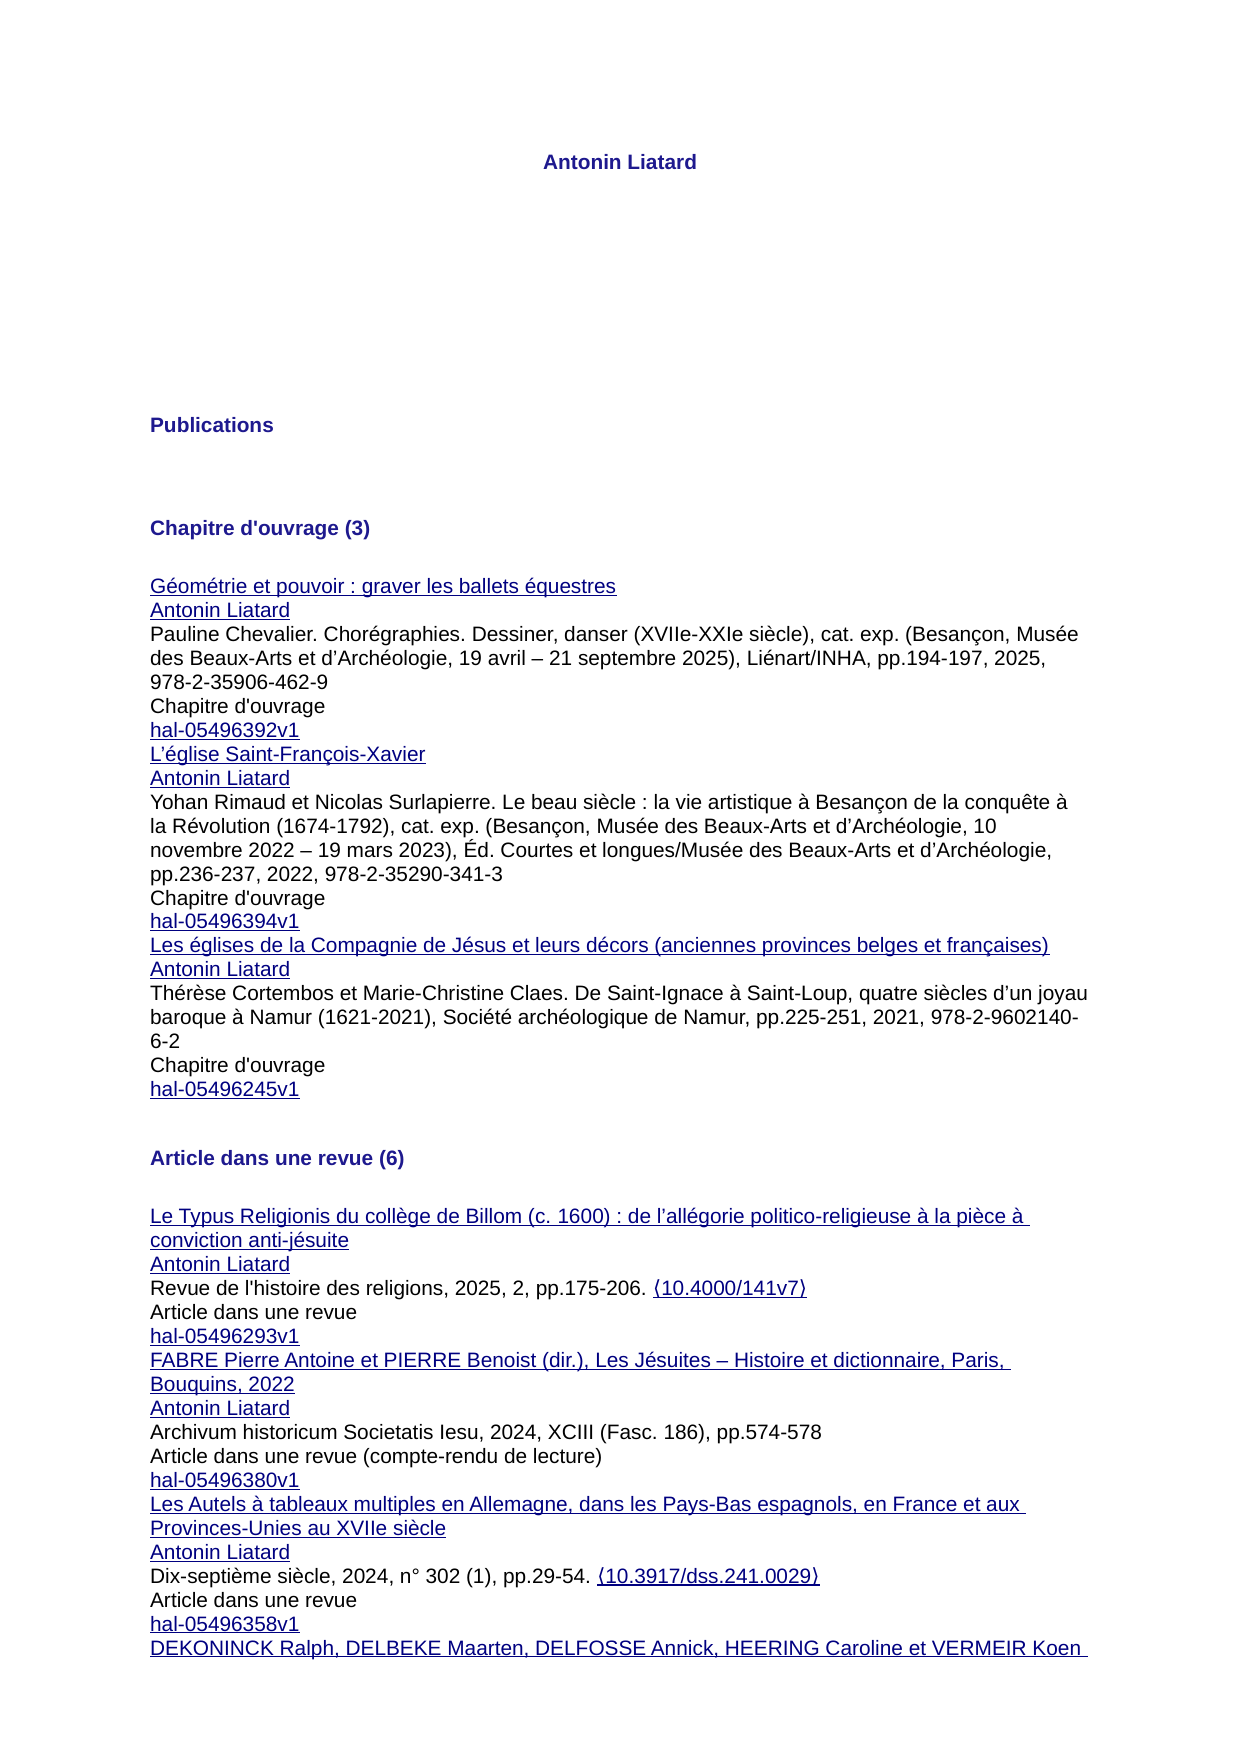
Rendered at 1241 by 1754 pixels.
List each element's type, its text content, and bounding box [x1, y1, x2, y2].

table_cell DEKONINCK Ralph, DELBEKE Maarten, DELFOSSE Annick, HEERING Caroline et VERMEIR Koen [150, 1635, 1090, 1659]
table_cell L’église Saint-François-Xavier Antonin Liatard Yohan Rimaud et Nicolas Surlapierre. Le beau siècle : la vie artistique à Besançon de la conquête à la Révolution (1674-1792), cat. exp. (Besançon, Musée des Beaux-Arts et d’Archéologie, 10 novembre 2022 – 19 mars 2023), Éd. Courtes et longues/Musée des Beaux-Arts et d’Archéologie, pp.236-237, 2022, 978-2-35290-341-3 Chapitre d'ouvrage hal-05496394v1 [150, 742, 1090, 933]
table_cell Les Autels à tableaux multiples en Allemagne, dans les Pays-Bas espagnols, en France et aux Provinces-Unies au XVIIe siècle Antonin Liatard Dix-septième siècle, 2024, n° 302 (1), pp.29-54. ⟨10.3917/dss.241.0029⟩ Article dans une revue hal-05496358v1 [150, 1492, 1090, 1635]
table_cell FABRE Pierre Antoine et PIERRE Benoist (dir.), Les Jésuites – Histoire et dictionnaire, Paris, Bouquins, 2022 Antonin Liatard Archivum historicum Societatis Iesu, 2024, XCIII (Fasc. 186), pp.574-578 Article dans une revue (compte-rendu de lecture) hal-05496380v1 [150, 1348, 1090, 1492]
table_cell Les églises de la Compagnie de Jésus et leurs décors (anciennes provinces belges et françaises) Antonin Liatard Thérèse Cortembos et Marie-Christine Claes. De Saint-Ignace à Saint-Loup, quatre siècles d’un joyau baroque à Namur (1621-2021), Société archéologique de Namur, pp.225-251, 2021, 978-2-9602140-6-2 Chapitre d'ouvrage hal-05496245v1 [150, 933, 1090, 1101]
table_header Le Typus Religionis du collège de Billom (c. 1600) : de l’allégorie politico-religieuse à la pièce à conviction anti-jésuite Antonin Liatard Revue de l'histoire des religions, 2025, 2, pp.175-206. ⟨10.4000/141v7⟩ Article dans une revue hal-05496293v1 [150, 1204, 1090, 1348]
table_header Géométrie et pouvoir : graver les ballets équestres Antonin Liatard Pauline Chevalier. Chorégraphies. Dessiner, danser (XVIIe-XXIe siècle), cat. exp. (Besançon, Musée des Beaux-Arts et d’Archéologie, 19 avril – 21 septembre 2025), Liénart/INHA, pp.194-197, 2025, 978-2-35906-462-9 Chapitre d'ouvrage hal-05496392v1 [150, 574, 1090, 742]
subtitle Publications [150, 412, 1090, 436]
subtitle Article dans une revue (6) [150, 1146, 1090, 1170]
subtitle Antonin Liatard [150, 150, 1090, 174]
subtitle Chapitre d'ouvrage (3) [150, 516, 1090, 539]
